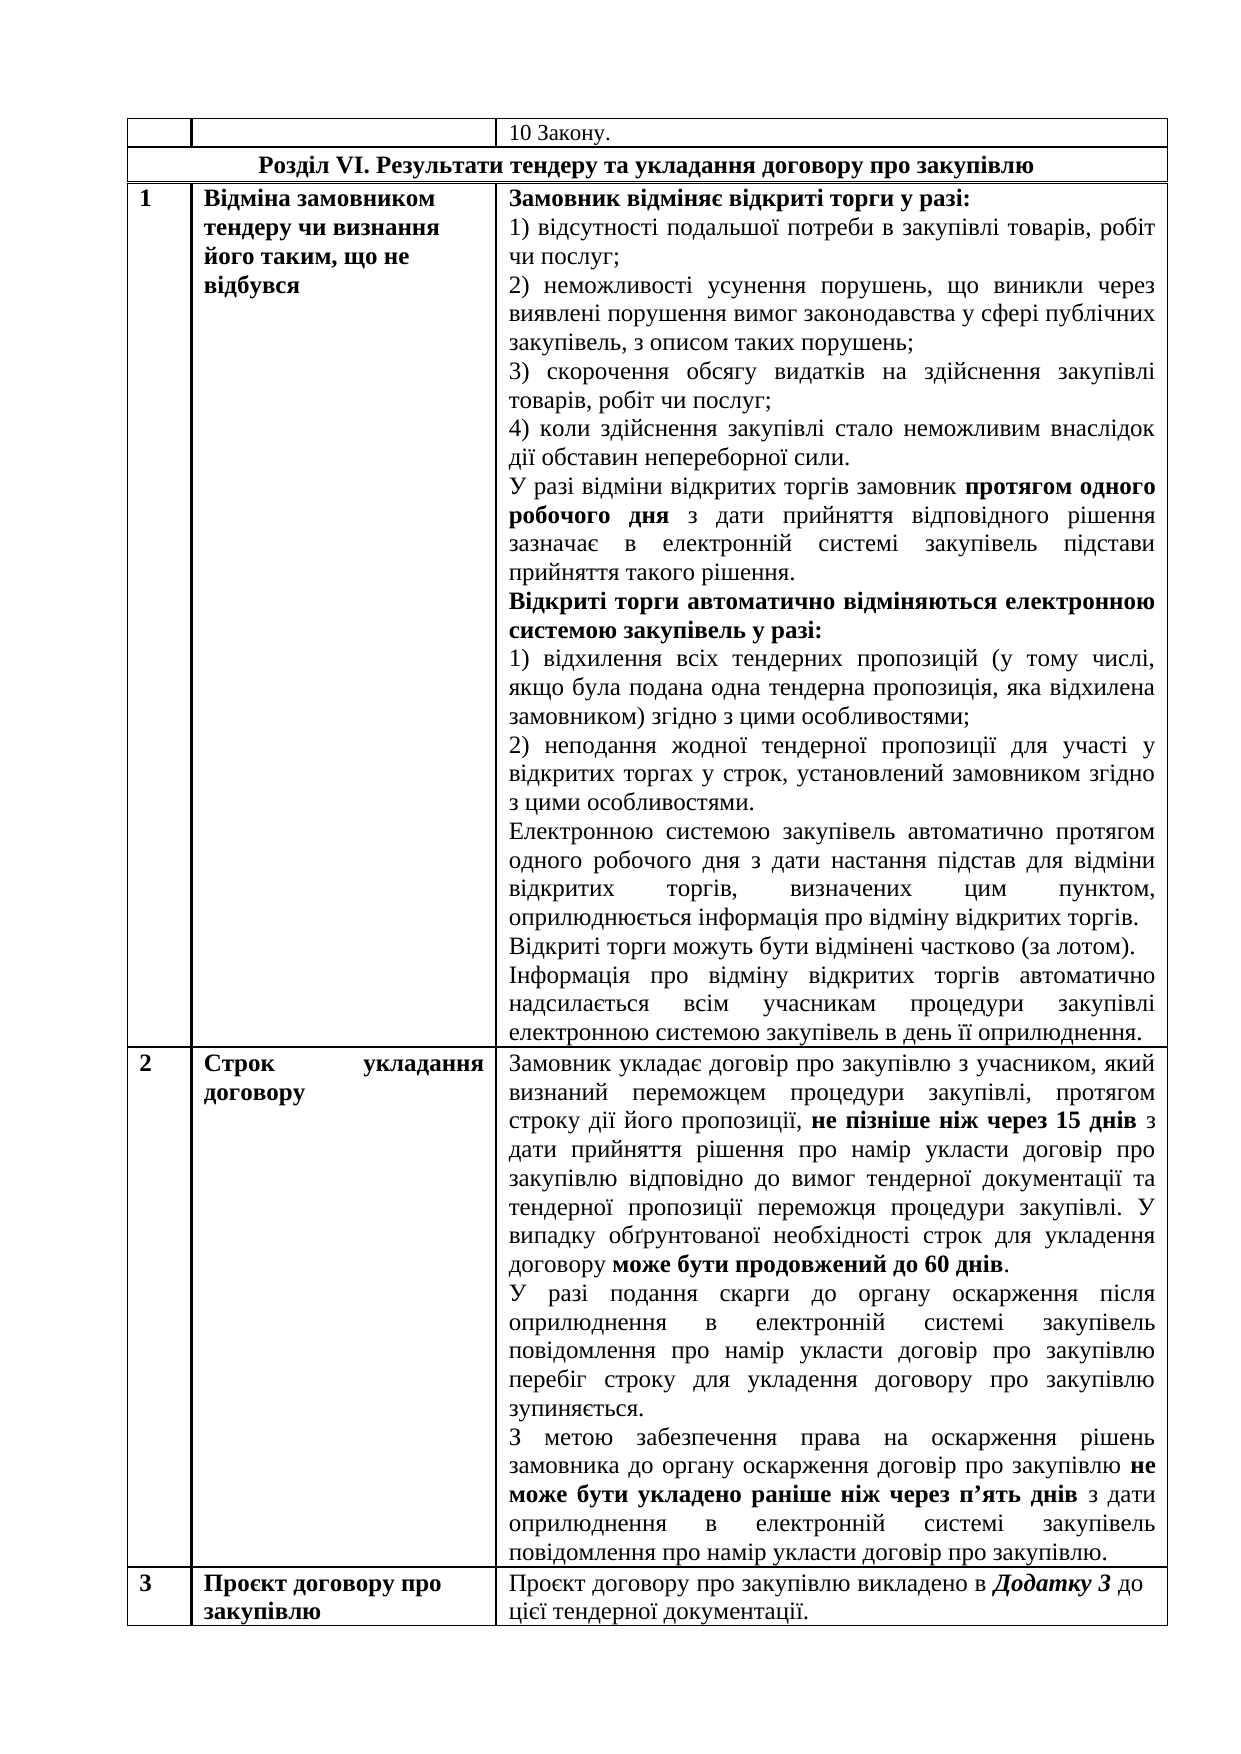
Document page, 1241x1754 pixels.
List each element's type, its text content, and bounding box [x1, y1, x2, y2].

table_cell Розділ VI. Результати тендеру та укладання договору про закупівлю [128, 148, 1167, 181]
table_cell Проєкт договору про закупівлю викладено в Додатку 3 до цієї тендерної документації. [497, 1568, 1167, 1625]
table_cell Строк укладання договору [193, 1048, 495, 1566]
table_cell Замовник укладає договір про закупівлю з учасником, який визнаний переможцем процедури закупівлі, протягом строку дії його пропозиції, не пізніше ніж через 15 днів з дати прийняття рішення про намір укласти договір про закупівлю відповідно до вимог тендерної документації та тендерної пропозиції переможця процедури закупівлі. У випадку обґрунтованої необхідності строк для укладення договору може бути продовжений до 60 днів. У разі подання скарги до органу оскарження після оприлюднення в електронній системі закупівель повідомлення про намір укласти договір про закупівлю перебіг строку для укладення договору про закупівлю зупиняється. З метою забезпечення права на оскарження рішень замовника до органу оскарження договір про закупівлю не може бути укладено раніше ніж через п’ять днів з дати оприлюднення в електронній системі закупівель повідомлення про намір укласти договір про закупівлю. [497, 1048, 1167, 1566]
table_cell Відміна замовником тендеру чи визнання його таким, що не відбувся [193, 184, 495, 1046]
table_cell [193, 119, 495, 146]
table_cell 2 [128, 1048, 190, 1566]
table_cell Проєкт договору про закупівлю [193, 1568, 495, 1625]
table_cell 3 [128, 1568, 190, 1625]
table_cell [128, 119, 190, 146]
table_cell 1 [128, 184, 190, 1046]
table_cell Замовник відміняє відкриті торги у разі: 1) відсутності подальшої потреби в закупівлі товарів, робіт чи послуг; 2) неможливості усунення порушень, що виникли через виявлені порушення вимог законодавства у сфері публічних закупівель, з описом таких порушень; 3) скорочення обсягу видатків на здійснення закупівлі товарів, робіт чи послуг; 4) коли здійснення закупівлі стало неможливим внаслідок дії обставин непереборної сили. У разі відміни відкритих торгів замовник протягом одного робочого дня з дати прийняття відповідного рішення зазначає в електронній системі закупівель підстави прийняття такого рішення. Відкриті торги автоматично відміняються електронною системою закупівель у разі: 1) відхилення всіх тендерних пропозицій (у тому числі, якщо була подана одна тендерна пропозиція, яка відхилена замовником) згідно з цими особливостями; 2) неподання жодної тендерної пропозиції для участі у відкритих торгах у строк, установлений замовником згідно з цими особливостями. Електронною системою закупівель автоматично протягом одного робочого дня з дати настання підстав для відміни відкритих торгів, визначених цим пунктом, оприлюднюється інформація про відміну відкритих торгів. Відкриті торги можуть бути відмінені частково (за лотом). Інформація про відміну відкритих торгів автоматично надсилається всім учасникам процедури закупівлі електронною системою закупівель в день її оприлюднення. [497, 184, 1167, 1046]
